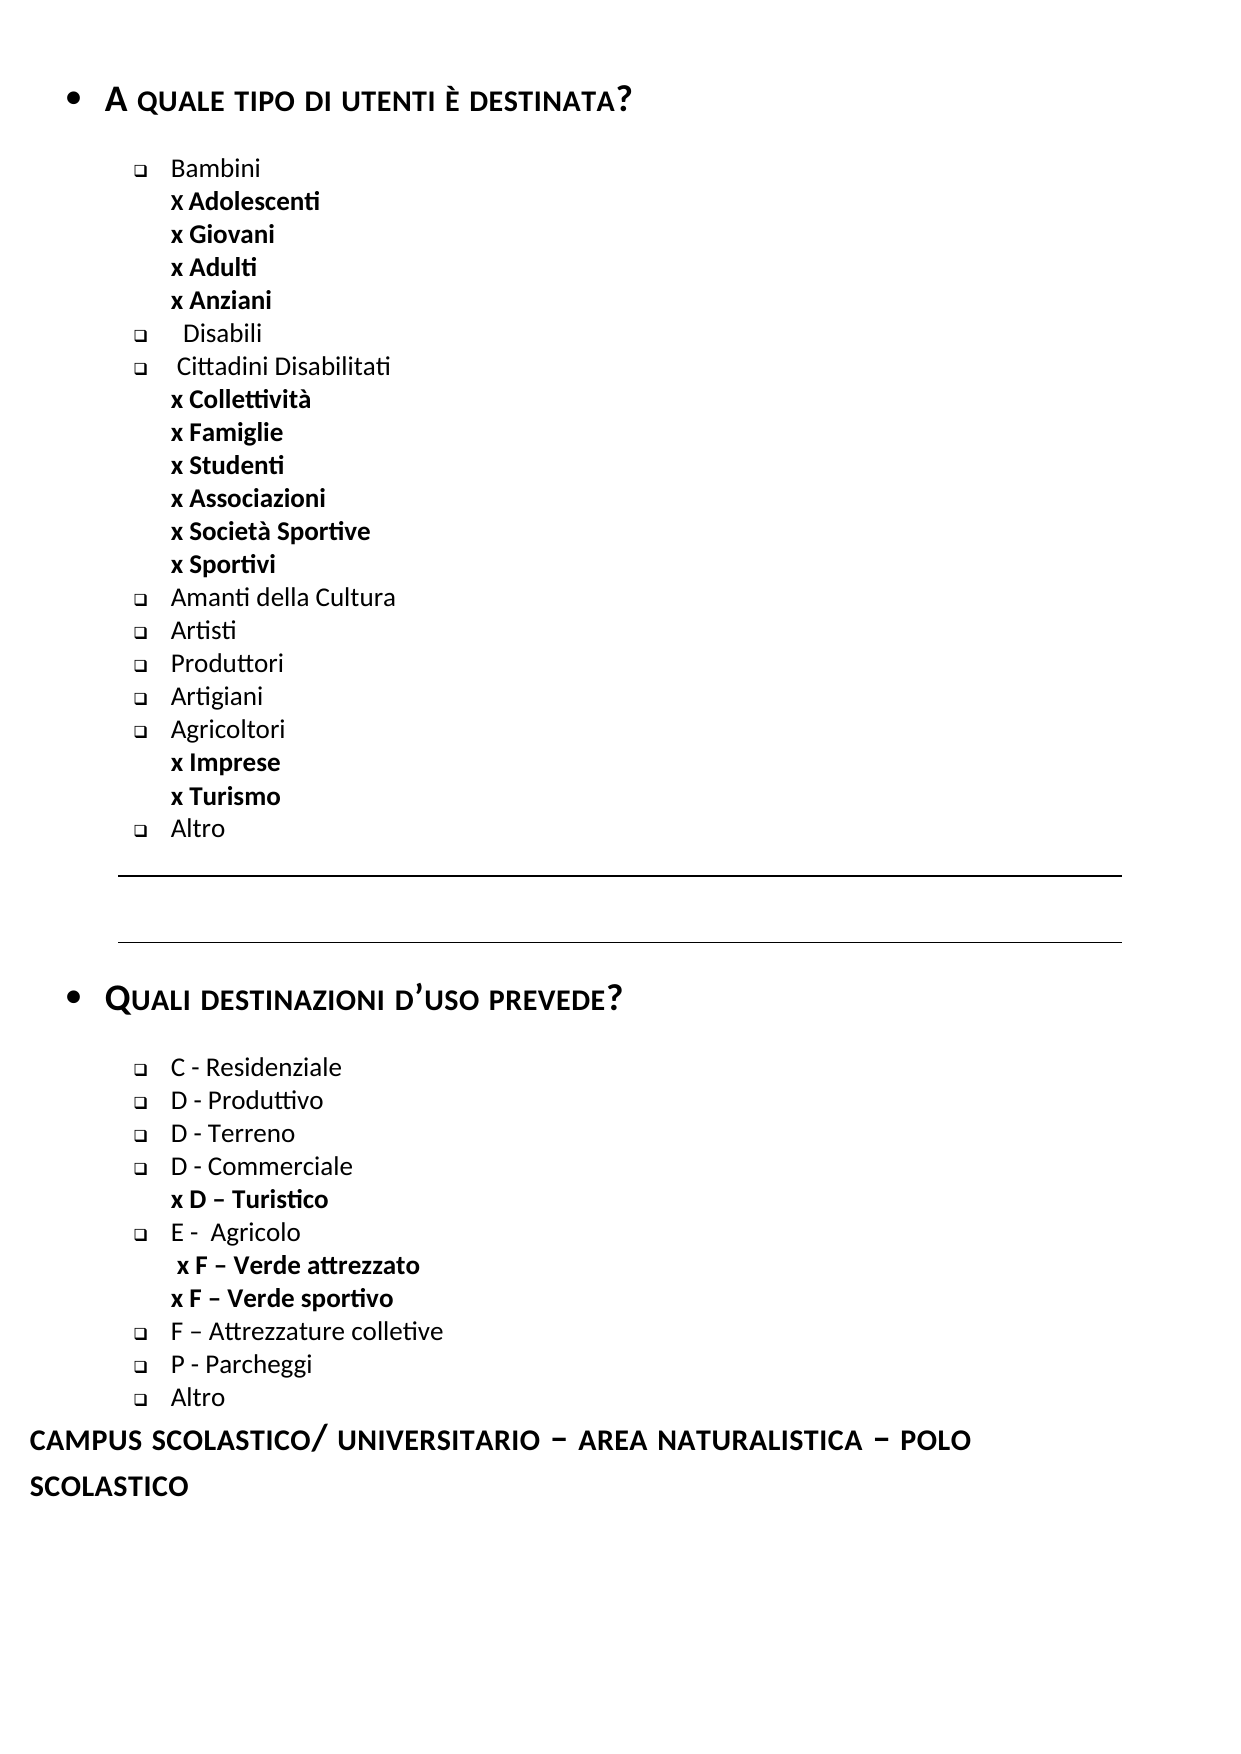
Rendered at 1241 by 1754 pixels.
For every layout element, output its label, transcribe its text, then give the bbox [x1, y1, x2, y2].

list x Sportivi [133, 547, 1122, 581]
list Produttori [133, 647, 1122, 679]
list x Società Sportive [133, 514, 1122, 547]
list x Turismo [133, 779, 1122, 812]
list Disabili [133, 316, 1122, 349]
subtitle Bambini [133, 151, 1122, 184]
list D - Terreno [133, 1116, 1122, 1149]
list E - Agricolo [133, 1216, 1122, 1248]
list x Studenti [133, 448, 1122, 481]
text campus scolastico/ universitario – area naturalistica – polo scolastico [29, 1414, 1122, 1505]
list X Adolescenti [133, 184, 1122, 217]
list Cittadini Disabilitati [133, 349, 1122, 382]
list C - Residenziale [133, 1050, 1122, 1083]
list x Anziani [133, 283, 1122, 316]
list x Adulti [133, 250, 1122, 283]
list x F – Verde sportivo [133, 1282, 1122, 1314]
list Artisti [133, 613, 1122, 647]
list F – Attrezzature colletive [133, 1314, 1122, 1348]
list x F – Verde attrezzato [133, 1248, 1122, 1282]
list x D – Turistico [133, 1182, 1122, 1216]
list x Collettività [133, 382, 1122, 415]
list Agricoltori [133, 713, 1122, 746]
list Altro [133, 1381, 1122, 1414]
list P - Parcheggi [133, 1348, 1122, 1381]
list D - Produttivo [133, 1083, 1122, 1116]
list Amanti della Cultura [133, 581, 1122, 613]
list Altro [133, 812, 1122, 845]
list Quali destinazioni d’uso prevede? [67, 974, 1122, 1050]
list Artigiani [133, 679, 1122, 713]
list x Associazioni [133, 481, 1122, 514]
list x Giovani [133, 217, 1122, 250]
list A quale tipo di utenti è destinata? [67, 75, 1122, 151]
list x Famiglie [133, 415, 1122, 448]
list x Imprese [133, 746, 1122, 779]
list D - Commerciale [133, 1149, 1122, 1182]
